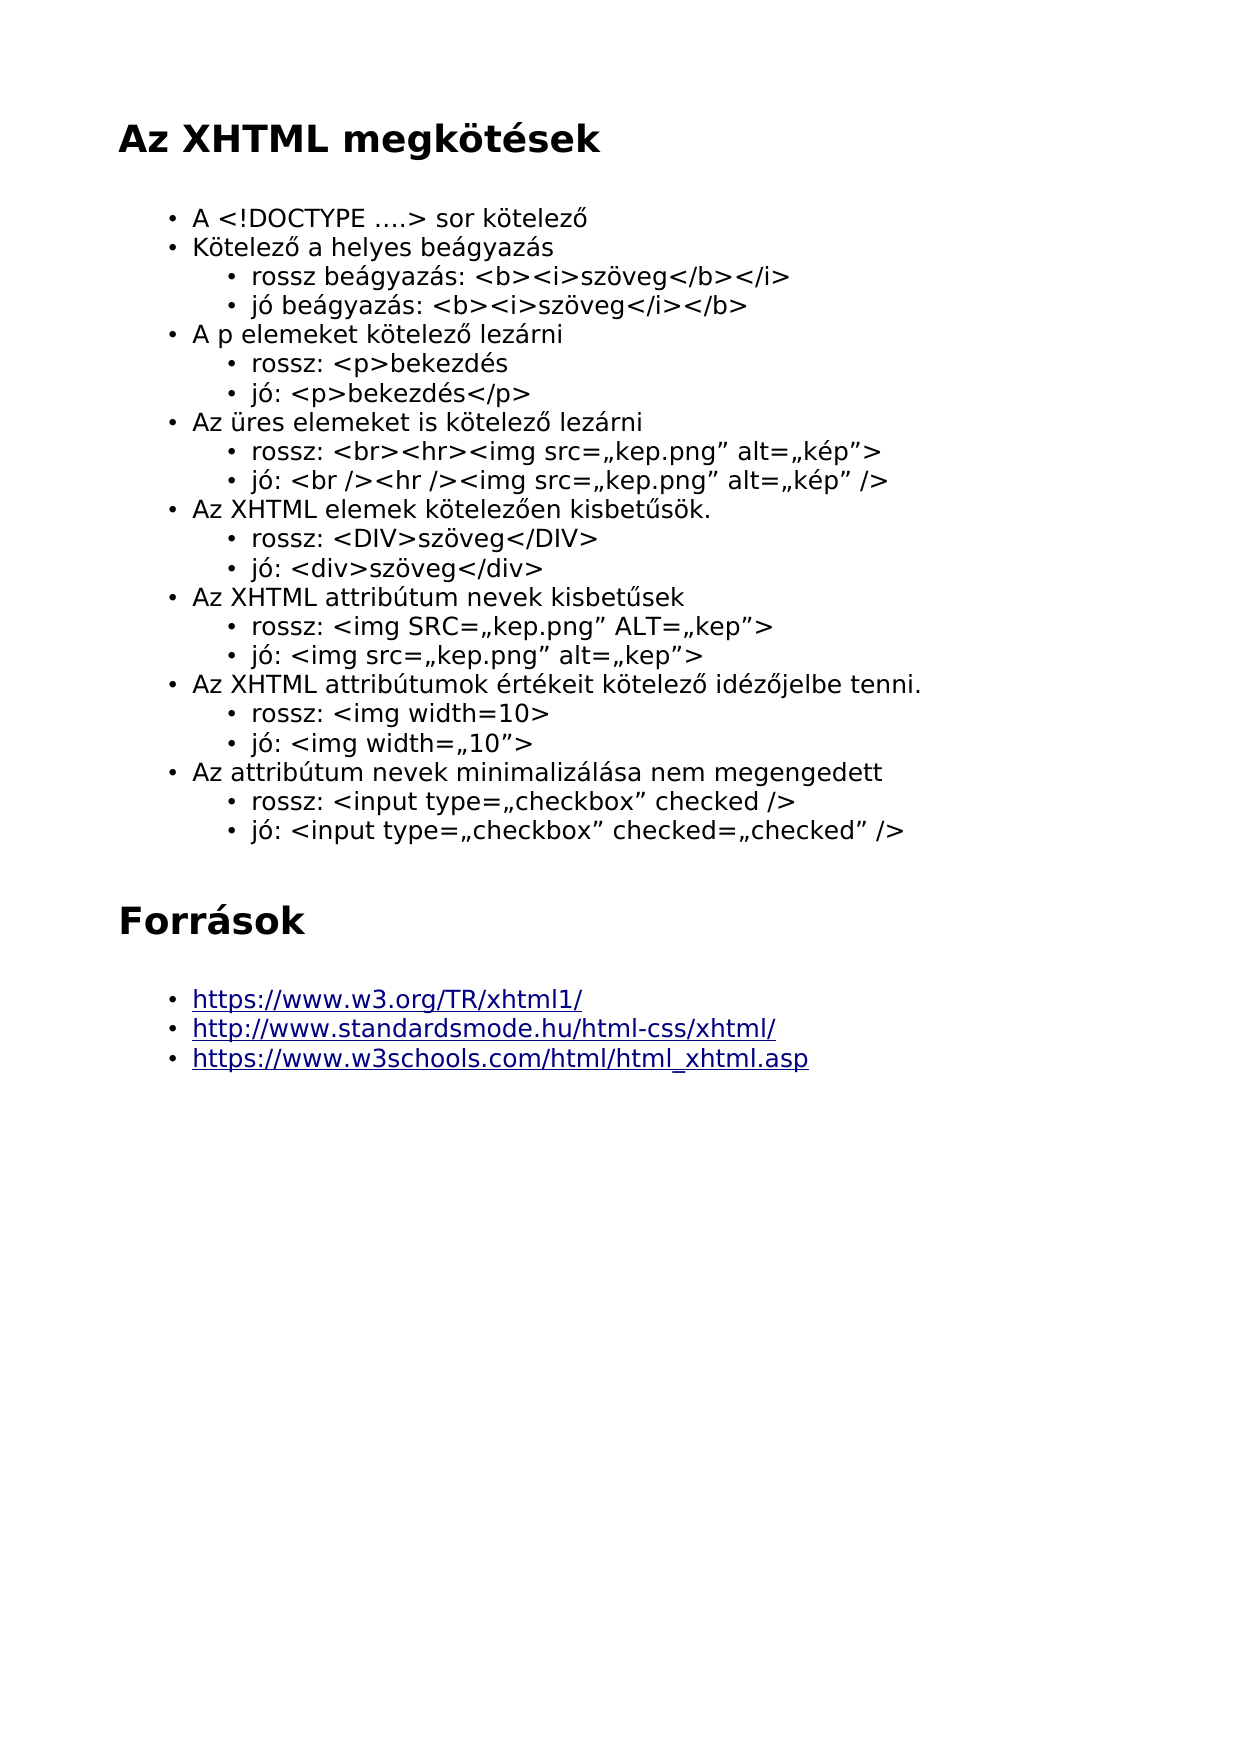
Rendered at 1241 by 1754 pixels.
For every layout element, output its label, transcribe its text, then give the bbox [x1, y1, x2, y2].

list Az üres elemeket is kötelező lezárni [177, 408, 1122, 437]
list jó: <input type=„checkbox” checked=„checked” /> [236, 816, 1122, 845]
list rossz: <p>bekezdés [236, 349, 1122, 379]
list jó: <div>szöveg</div> [236, 554, 1122, 583]
list jó beágyazás: <b><i>szöveg</i></b> [236, 291, 1122, 320]
list Az XHTML elemek kötelezően kisbetűsök. [177, 495, 1122, 524]
list rossz: <img SRC=„kep.png” ALT=„kep”> [236, 612, 1122, 641]
list rossz: <input type=„checkbox” checked /> [236, 787, 1122, 816]
list jó: <br /><hr /><img src=„kep.png” alt=„kép” /> [236, 466, 1122, 495]
subtitle Az XHTML megkötések [118, 118, 1122, 162]
list Kötelező a helyes beágyazás [177, 233, 1122, 262]
list rossz: <br><hr><img src=„kep.png” alt=„kép”> [236, 437, 1122, 466]
list https://www.w3schools.com/html/html_xhtml.asp [177, 1044, 1122, 1073]
list jó: <img src=„kep.png” alt=„kep”> [236, 641, 1122, 670]
list Az XHTML attribútumok értékeit kötelező idézőjelbe tenni. [177, 670, 1122, 699]
list Az attribútum nevek minimalizálása nem megengedett [177, 758, 1122, 787]
list rossz: <img width=10> [236, 699, 1122, 729]
list A p elemeket kötelező lezárni [177, 320, 1122, 349]
list rossz beágyazás: <b><i>szöveg</b></i> [236, 262, 1122, 291]
list http://www.standardsmode.hu/html-css/xhtml/ [177, 1015, 1122, 1044]
list A <!DOCTYPE ….> sor kötelező [177, 204, 1122, 233]
subtitle Források [118, 900, 1122, 943]
list https://www.w3.org/TR/xhtml1/ [177, 986, 1122, 1015]
list rossz: <DIV>szöveg</DIV> [236, 524, 1122, 554]
list jó: <img width=„10”> [236, 729, 1122, 758]
list Az XHTML attribútum nevek kisbetűsek [177, 583, 1122, 612]
list jó: <p>bekezdés</p> [236, 379, 1122, 408]
